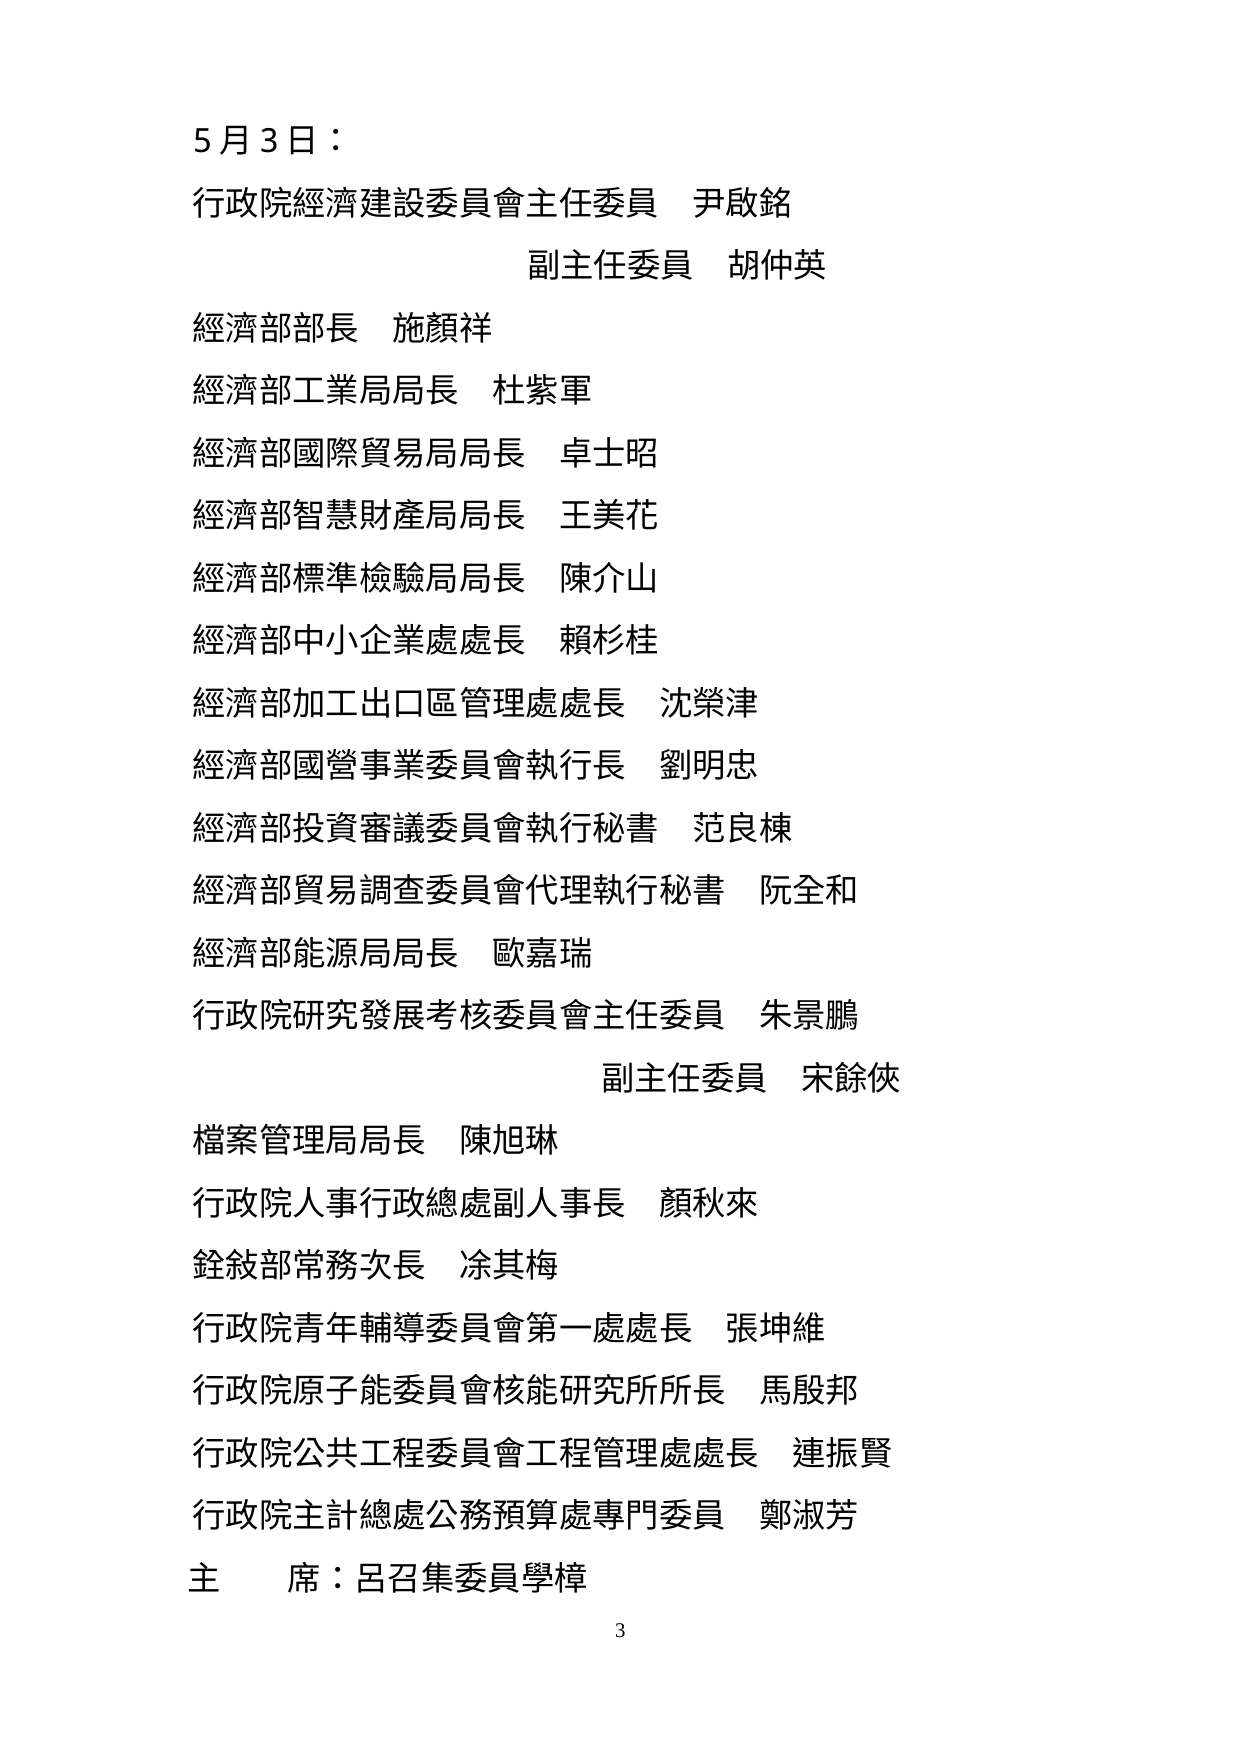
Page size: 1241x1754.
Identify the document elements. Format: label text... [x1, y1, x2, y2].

text 經濟部國際貿易局局長 卓士昭 [192, 409, 1053, 471]
text 5月3日： [192, 96, 1053, 159]
text 經濟部工業局局長 杜紫軍 [192, 346, 1053, 409]
text 經濟部國營事業委員會執行長 劉明忠 [192, 721, 1053, 784]
text 行政院人事行政總處副人事長 顏秋來 [192, 1159, 1053, 1221]
text 行政院原子能委員會核能研究所所長 馬殷邦 [192, 1346, 1053, 1409]
text 行政院青年輔導委員會第一處處長 張坤維 [192, 1284, 1053, 1346]
text 經濟部加工出口區管理處處長 沈榮津 [192, 659, 1053, 721]
text 經濟部中小企業處處長 賴杉桂 [192, 596, 1053, 659]
text 行政院研究發展考核委員會主任委員 朱景鵬 [192, 971, 1053, 1034]
text 經濟部貿易調查委員會代理執行秘書 阮全和 [192, 846, 1053, 909]
text 經濟部投資審議委員會執行秘書 范良棟 [192, 784, 1053, 846]
text 經濟部標準檢驗局局長 陳介山 [192, 534, 1053, 596]
text 副主任委員 胡仲英 [321, 221, 1053, 284]
text 經濟部部長 施顏祥 [192, 284, 1053, 346]
text 副主任委員 宋餘俠 [321, 1034, 1053, 1096]
text 行政院公共工程委員會工程管理處處長 連振賢 [192, 1409, 1053, 1471]
text 行政院主計總處公務預算處專門委員 鄭淑芳 [192, 1471, 1053, 1534]
text 銓敍部常務次長 凃其梅 [192, 1221, 1053, 1284]
text 主 席：呂召集委員學樟 [187, 1534, 1053, 1596]
text 行政院經濟建設委員會主任委員 尹啟銘 [192, 159, 1053, 221]
text 經濟部智慧財產局局長 王美花 [192, 471, 1053, 534]
text 經濟部能源局局長 歐嘉瑞 [192, 909, 1053, 971]
text 檔案管理局局長 陳旭琳 [192, 1096, 1053, 1159]
